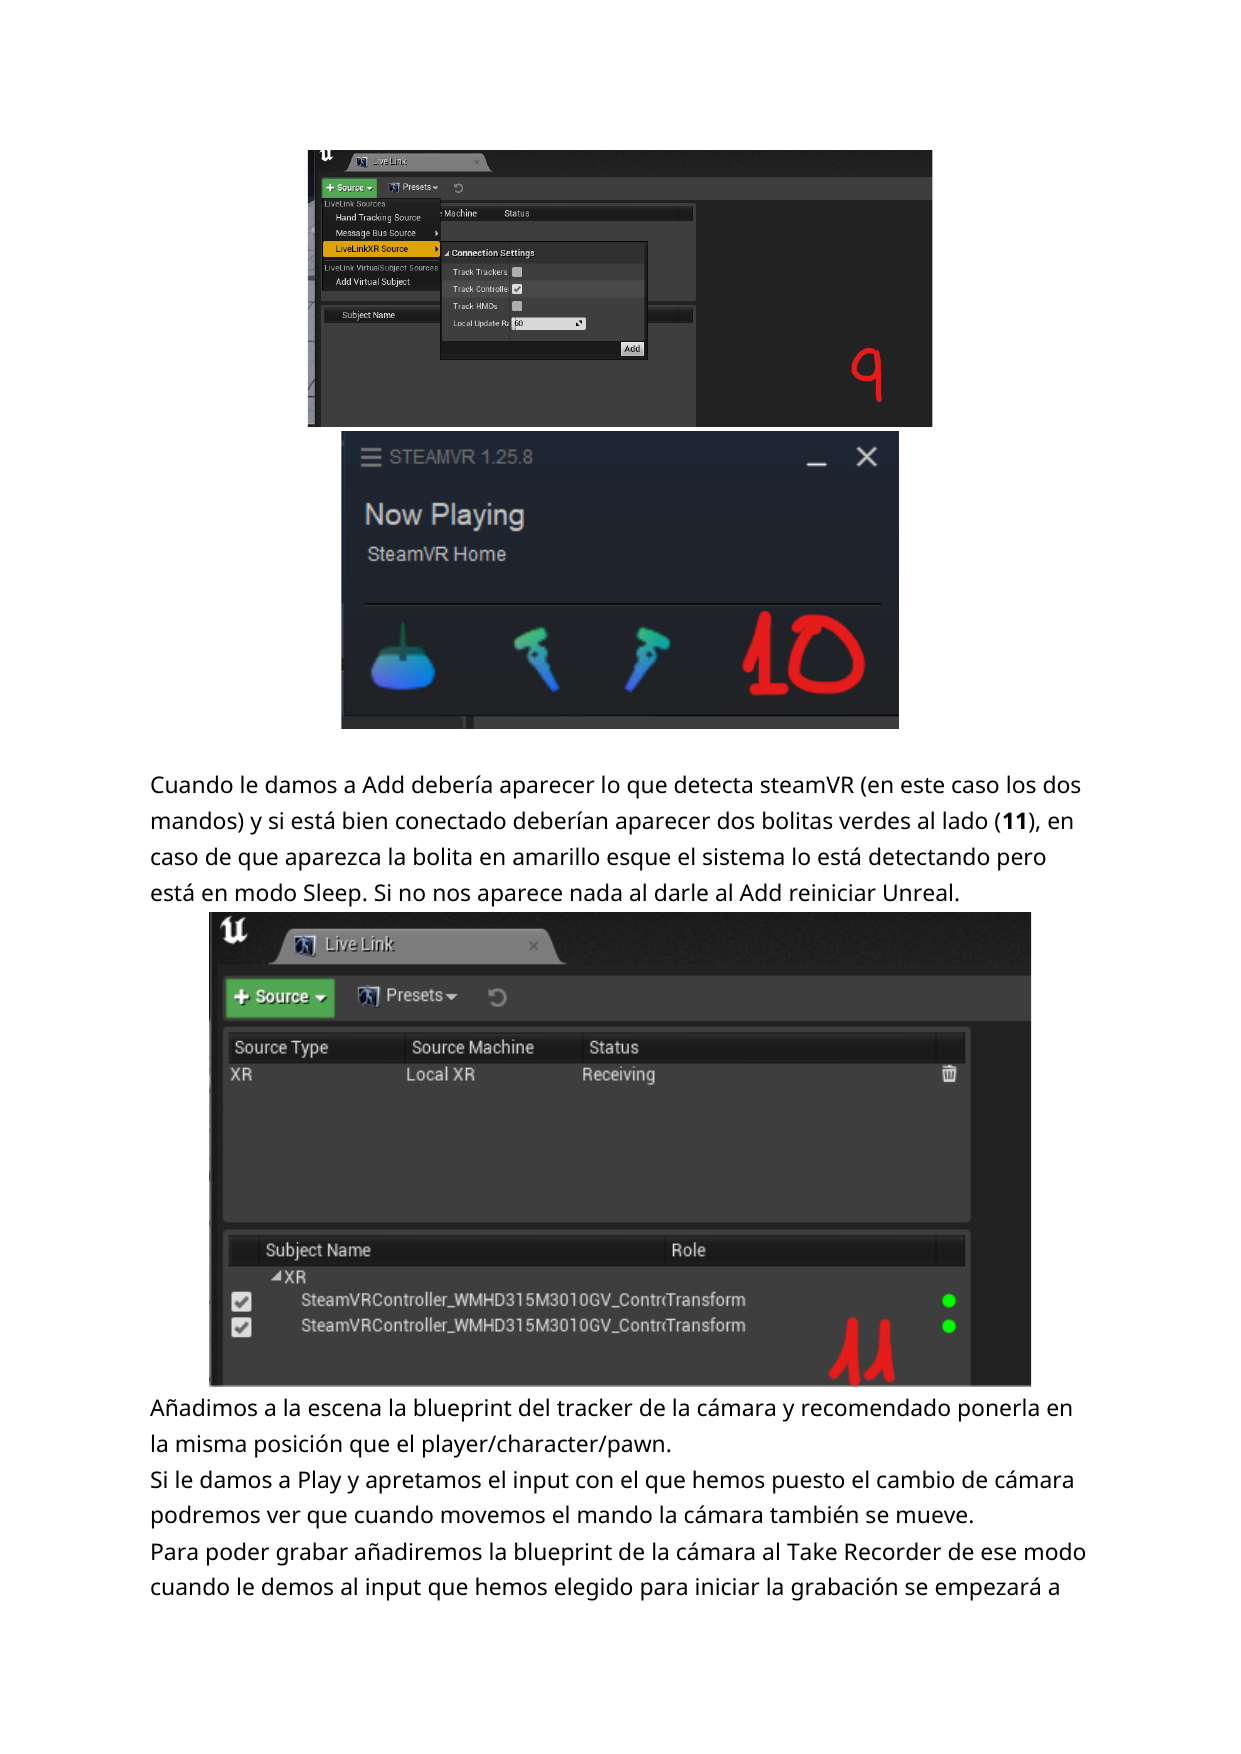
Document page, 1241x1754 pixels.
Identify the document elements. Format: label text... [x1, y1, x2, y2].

text Cuando le damos a Add debería aparecer lo que detecta steamVR (en este caso los dos mandos) y si está bien conectado deberían aparecer dos bolitas verdes al lado (11), en caso de que aparezca la bolita en amarillo esque el sistema lo está detectando pero está en modo Sleep. Si no nos aparece nada al darle al Add reiniciar Unreal. [150, 769, 1090, 908]
picture [209, 912, 1032, 1387]
picture [341, 431, 899, 729]
text Añadimos a la escena la blueprint del tracker de la cámara y recomendado ponerla en la misma posición que el player/character/pawn. Si le damos a Play y apretamos el input con el que hemos puesto el cambio de cámara podremos ver que cuando movemos el mando la cámara también se mueve. Para poder grabar añadiremos la blueprint de la cámara al Take Recorder de ese modo cuando le demos al input que hemos elegido para iniciar la grabación se empezará a [150, 1392, 1090, 1603]
picture [307, 150, 933, 427]
